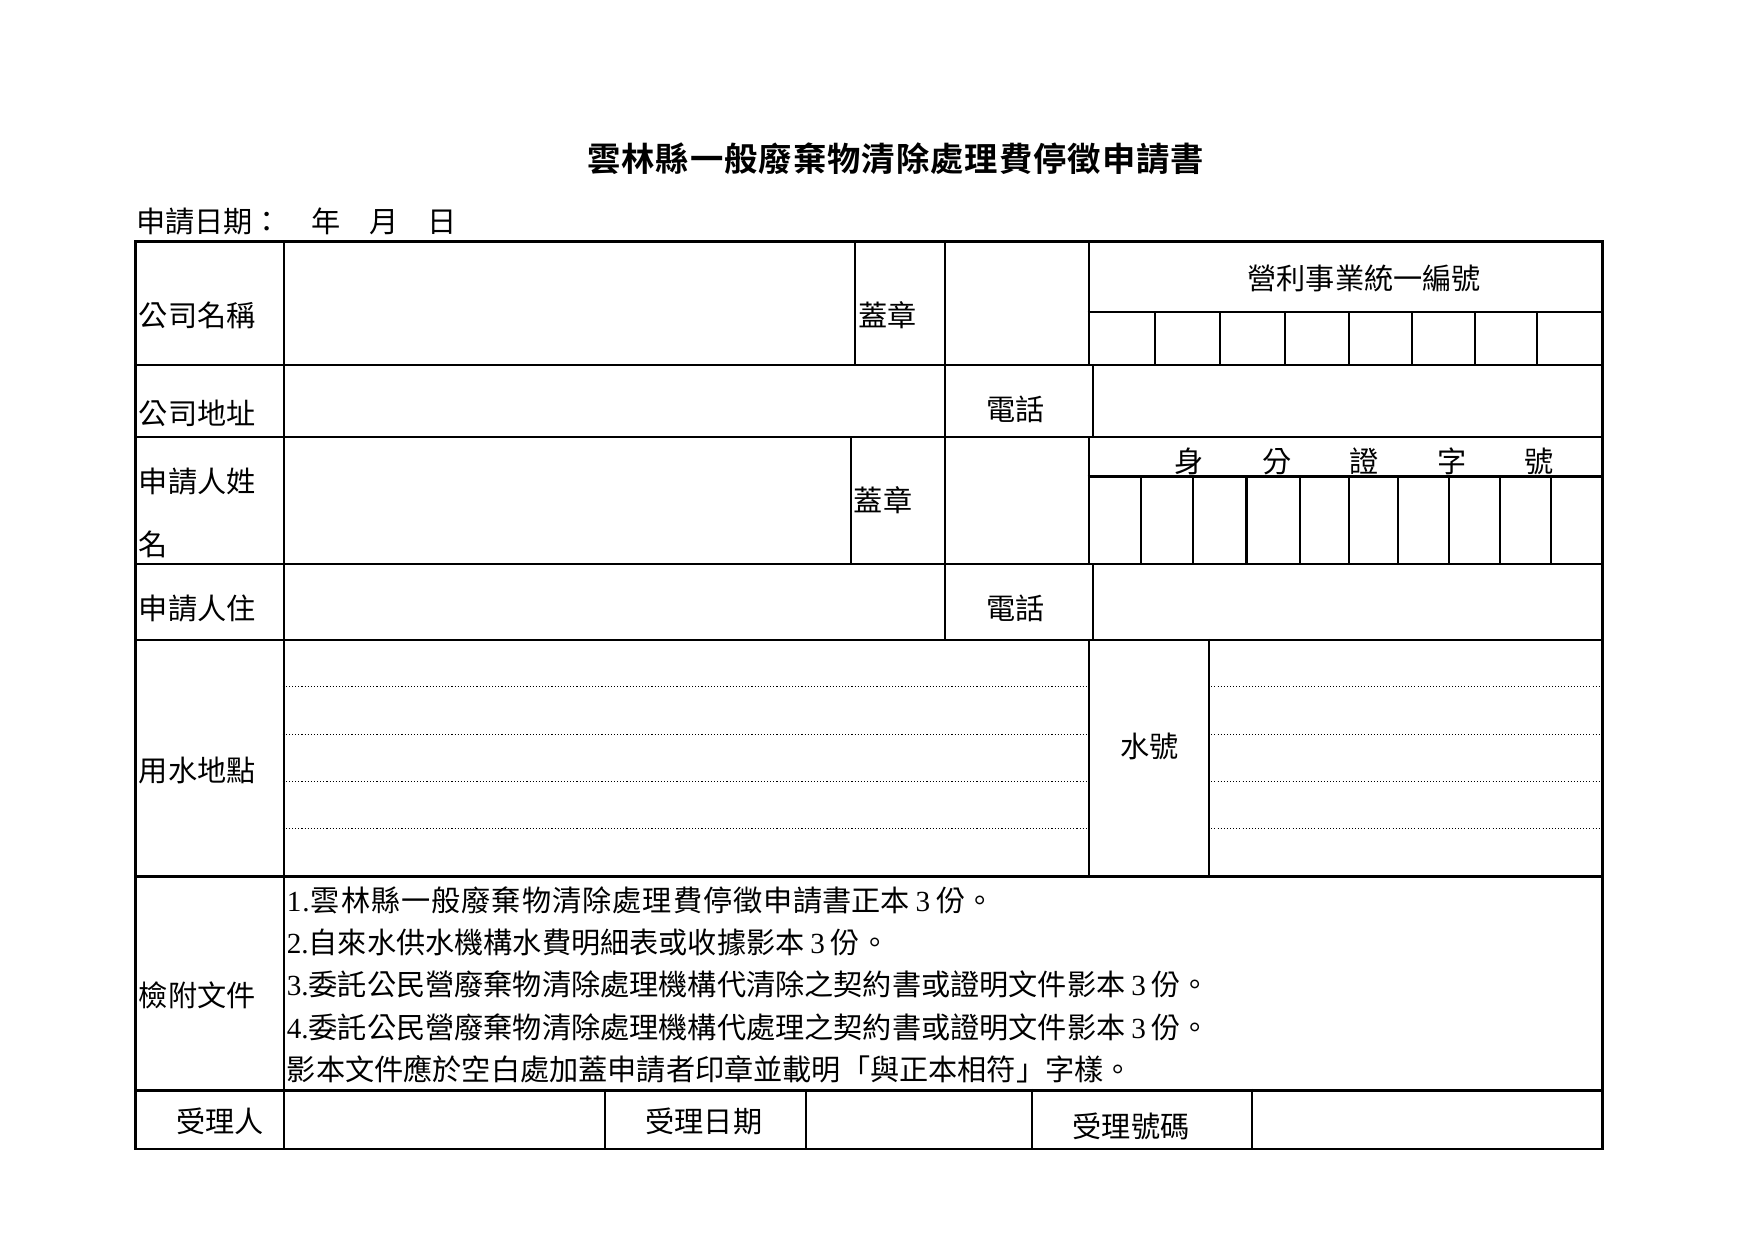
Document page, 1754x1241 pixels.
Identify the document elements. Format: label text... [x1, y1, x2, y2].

text 申請日期： 年 月 日 [136, 178, 1618, 240]
table_header 營利事業統一編號 [1090, 243, 1601, 311]
table_cell 受理人 [137, 1092, 283, 1148]
table_cell [1413, 313, 1474, 364]
table_cell [285, 366, 944, 436]
table_cell 公司地址 [137, 366, 283, 436]
table_cell [285, 734, 1088, 781]
table_cell [946, 438, 1088, 563]
table_cell 電話 [946, 565, 1092, 639]
table_header [285, 243, 854, 364]
table_header [946, 243, 1088, 364]
table_cell [285, 686, 1088, 733]
table_cell 用水地點 [137, 641, 283, 875]
table_cell [1450, 478, 1499, 563]
table_cell [1210, 686, 1601, 733]
table_cell 電話 [946, 366, 1092, 436]
table_cell [1090, 478, 1140, 563]
table_cell [1210, 734, 1601, 781]
table_cell [1156, 313, 1219, 364]
table_cell [1210, 828, 1601, 875]
table_cell [1399, 478, 1448, 563]
table_cell 受理號碼 [1033, 1092, 1251, 1148]
table_cell [1301, 478, 1348, 563]
table_header 公司名稱 [137, 243, 283, 364]
table_cell 身 分 證 字 號 [1090, 438, 1601, 475]
table_cell [1210, 781, 1601, 828]
table_cell [1286, 313, 1348, 364]
table_cell [285, 781, 1088, 828]
table_cell [285, 641, 1088, 686]
table_cell [285, 1092, 604, 1148]
table_cell 檢附文件 [137, 878, 283, 1089]
table_cell [1094, 366, 1601, 436]
table_header 蓋章 [856, 243, 944, 364]
table_cell 申請人住址 [137, 565, 283, 639]
table_cell 蓋章 [852, 438, 944, 563]
table_cell [1350, 478, 1397, 563]
table_cell [285, 828, 1088, 875]
table_cell 1.雲林縣一般廢棄物清除處理費停徵申請書正本3份。 2.自來水供水機構水費明細表或收據影本3份。 3.委託公民營廢棄物清除處理機構代清除之契約書或證明文件影本3份。 4.委託公民營廢棄物清除處理機構代處理之契約書或證明文件影本3份。 影本文件應於空白處加蓋申請者印章並載明「與正本相符」字樣。 [285, 878, 1601, 1089]
table_cell [1476, 313, 1536, 364]
table_cell [807, 1092, 1031, 1148]
text 雲林縣一般廢棄物清除處理費停徵申請書 [173, 115, 1618, 178]
table_cell [1253, 1092, 1601, 1148]
table_cell [1210, 641, 1601, 686]
table_cell [1094, 565, 1601, 639]
table_cell [1248, 478, 1299, 563]
table_cell [285, 565, 944, 639]
table_cell 申請人姓名 [137, 438, 283, 563]
table_cell [1501, 478, 1550, 563]
table_cell [1221, 313, 1284, 364]
table_cell 水號 [1090, 641, 1208, 875]
table_cell [1552, 478, 1601, 563]
table_cell [1194, 478, 1245, 563]
table_cell [1090, 313, 1154, 364]
table_cell [1538, 313, 1601, 364]
table_cell [1142, 478, 1192, 563]
table_cell [285, 438, 850, 563]
table_cell [1350, 313, 1411, 364]
table_cell 受理日期 [606, 1092, 805, 1148]
